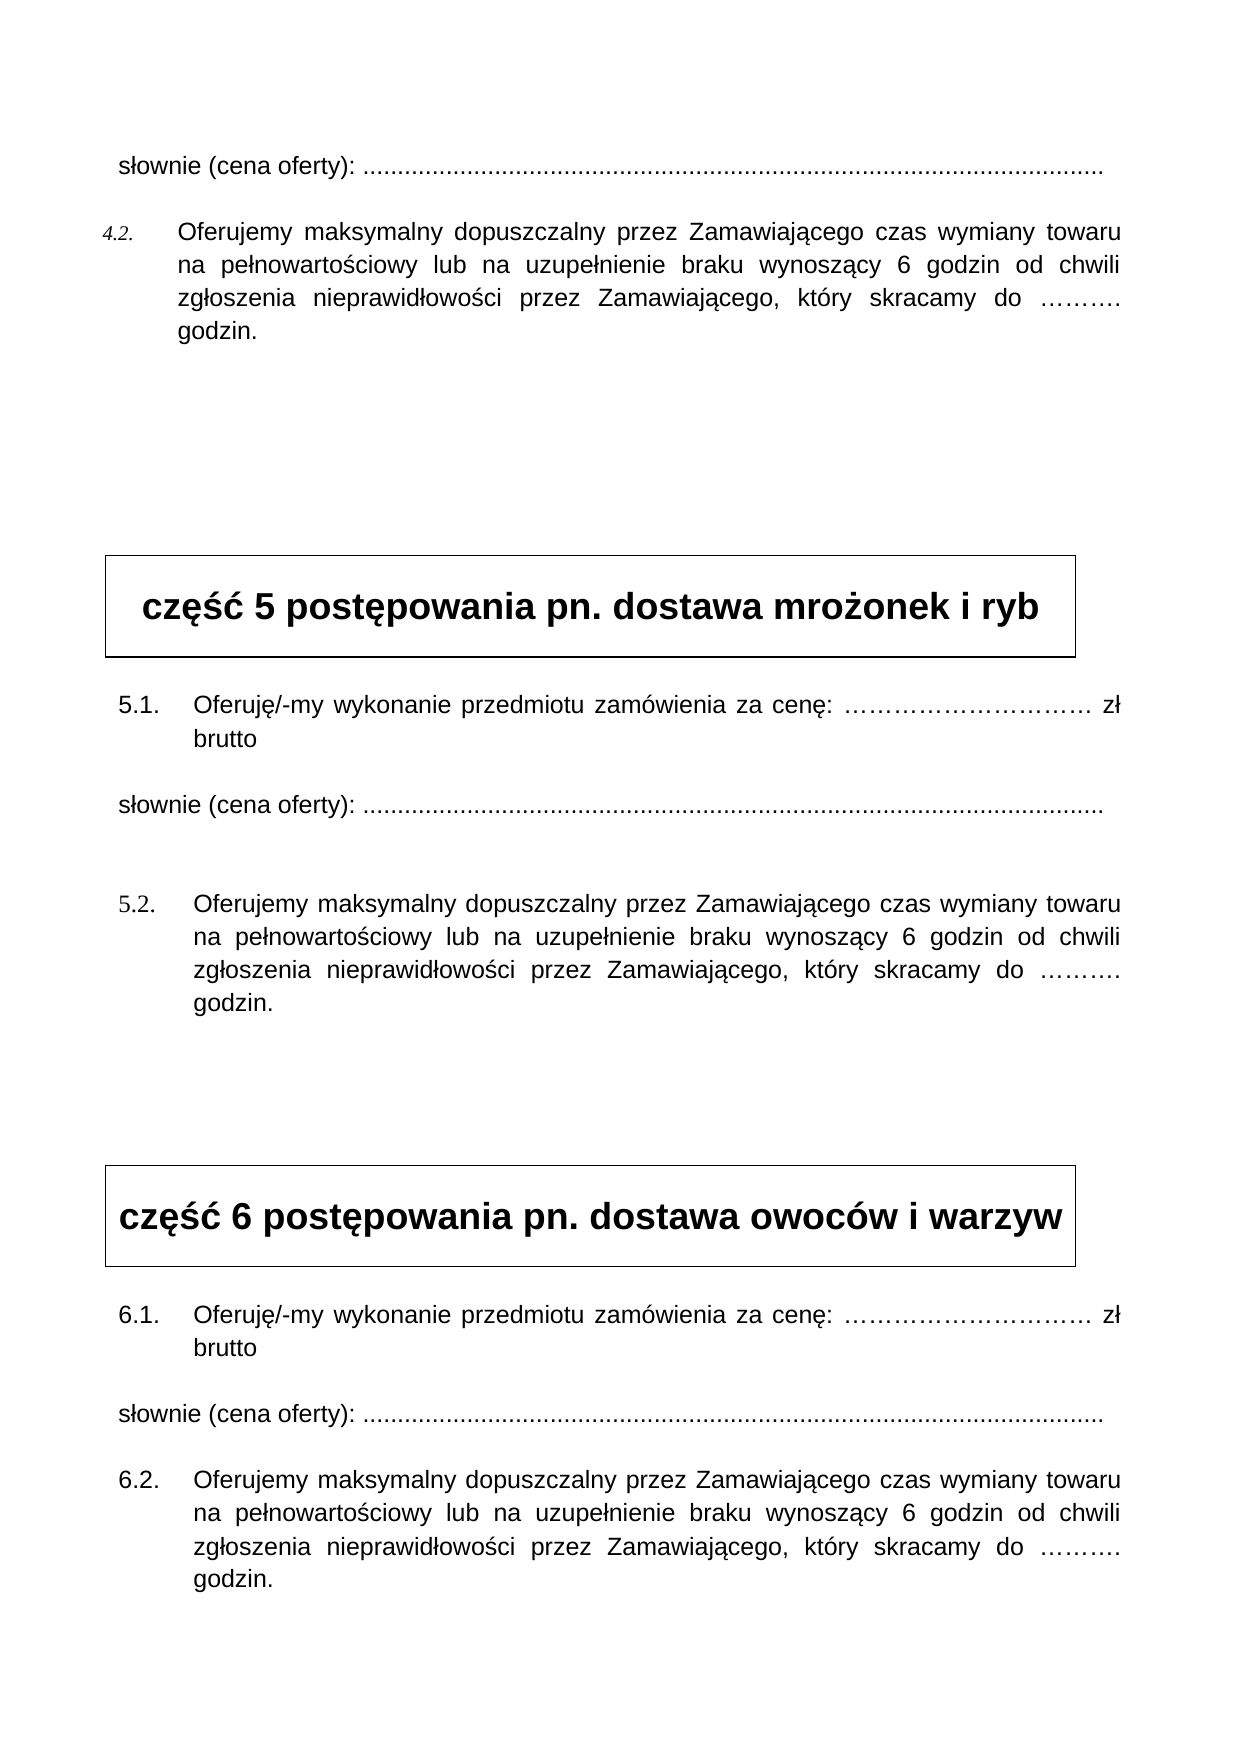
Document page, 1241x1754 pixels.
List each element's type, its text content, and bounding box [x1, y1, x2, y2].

text słownie (cena oferty): ........................................................................................................... [118, 151, 1122, 180]
list Oferujemy maksymalny dopuszczalny przez Zamawiającego czas wymiany towaru na pełnowartościowy lub na uzupełnienie braku wynoszący 6 godzin od chwili zgłoszenia nieprawidłowości przez Zamawiającego, który skracamy do ………. godzin. [118, 1465, 1122, 1593]
text słownie (cena oferty): ........................................................................................................... [118, 1399, 1122, 1428]
list Oferujemy maksymalny dopuszczalny przez Zamawiającego czas wymiany towaru na pełnowartościowy lub na uzupełnienie braku wynoszący 6 godzin od chwili zgłoszenia nieprawidłowości przez Zamawiającego, który skracamy do ………. godzin. [102, 217, 1122, 345]
table_header część 6 postępowania pn. dostawa owoców i warzyw [106, 1166, 1075, 1266]
list Oferuję/-my wykonanie przedmiotu zamówienia za cenę: ………………………… zł brutto [118, 691, 1122, 752]
list Oferujemy maksymalny dopuszczalny przez Zamawiającego czas wymiany towaru na pełnowartościowy lub na uzupełnienie braku wynoszący 6 godzin od chwili zgłoszenia nieprawidłowości przez Zamawiającego, który skracamy do ………. godzin. [118, 889, 1122, 1017]
table_header część 5 postępowania pn. dostawa mrożonek i ryb [106, 556, 1075, 656]
list Oferuję/-my wykonanie przedmiotu zamówienia za cenę: ………………………… zł brutto [118, 1300, 1122, 1362]
text słownie (cena oferty): ........................................................................................................... [118, 789, 1122, 818]
